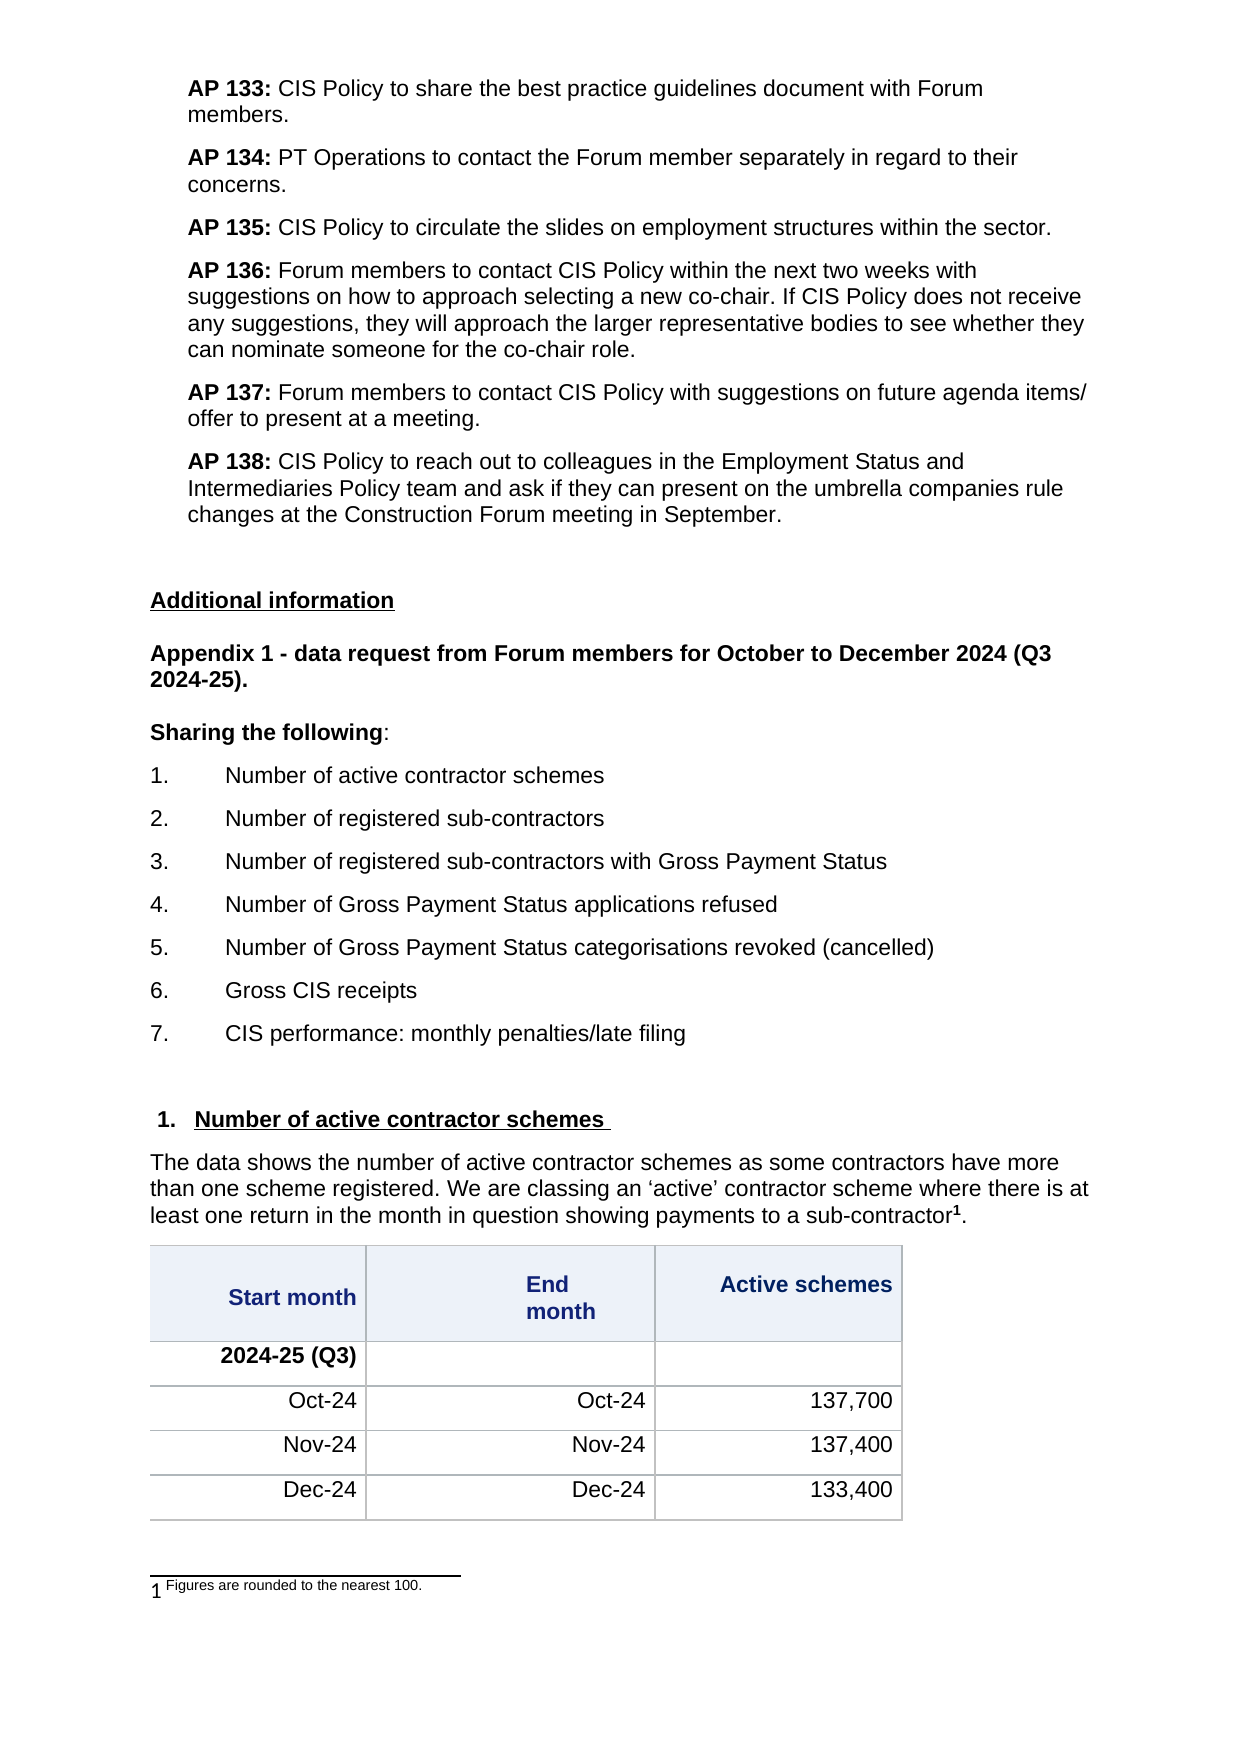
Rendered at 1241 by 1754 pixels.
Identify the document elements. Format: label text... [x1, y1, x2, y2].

table_cell 137,700 [656, 1387, 901, 1430]
table_cell Nov-24 [516, 1431, 654, 1474]
table_header End month [516, 1246, 654, 1341]
list Number of active contractor schemes [150, 762, 1090, 788]
table_header Active schemes [656, 1246, 901, 1341]
table_cell Nov-24 [150, 1431, 365, 1474]
text AP 136: Forum members to contact CIS Policy within the next two weeks with suggestions on how to approach selecting a new co-chair. If CIS Policy does not receive any suggestions, they will approach the larger representative bodies to see whether they can nominate someone for the co-chair role. [187, 257, 1090, 362]
list Number of registered sub-contractors with Gross Payment Status [150, 848, 1090, 874]
table_cell [516, 1521, 655, 1565]
list Number of Gross Payment Status categorisations revoked (cancelled) [150, 934, 1090, 960]
text AP 137: Forum members to contact CIS Policy with suggestions on future agenda items/ offer to present at a meeting. [187, 379, 1090, 432]
list AP 134: PT Operations to contact the Forum member separately in regard to their concerns. [187, 144, 1090, 197]
list Number of registered sub-contractors [150, 805, 1090, 831]
text Sharing the following: [150, 719, 1090, 745]
table_header [367, 1246, 516, 1341]
list Gross CIS receipts [150, 977, 1090, 1003]
text Appendix 1 - data request from Forum members for October to December 2024 (Q3 2024-25). [150, 640, 1090, 692]
list Number of Gross Payment Status applications refused [150, 891, 1090, 917]
text Additional information [150, 587, 1090, 613]
text Figures are rounded to the nearest 100. [150, 1576, 1090, 1604]
table_cell Oct-24 [150, 1387, 365, 1430]
table_cell Dec-24 [150, 1476, 365, 1519]
table_cell 2024-25 (Q3) [150, 1342, 365, 1385]
text AP 133: CIS Policy to share the best practice guidelines document with Forum members. [187, 75, 1090, 128]
table_cell 133,400 [656, 1476, 901, 1519]
table_cell 137,400 [656, 1431, 901, 1474]
table_header Start month [150, 1246, 365, 1341]
table_cell [367, 1431, 516, 1474]
table_cell [655, 1521, 902, 1565]
text AP 138: CIS Policy to reach out to colleagues in the Employment Status and Intermediaries Policy team and ask if they can present on the umbrella companies rule changes at the Construction Forum meeting in September. [187, 448, 1090, 527]
table_cell [367, 1476, 516, 1519]
list CIS performance: monthly penalties/late filing [150, 1020, 1090, 1046]
table_cell Oct-24 [516, 1387, 654, 1430]
table_cell [150, 1521, 366, 1565]
list Number of active contractor schemes [157, 1106, 1090, 1132]
text The data shows the number of active contractor schemes as some contractors have more than one scheme registered. We are classing an ‘active’ contractor scheme where there is at least one return in the month in question showing payments to a sub-contractor. [150, 1149, 1090, 1228]
table_cell [516, 1342, 654, 1385]
table_cell Dec-24 [516, 1476, 654, 1519]
table_cell [367, 1387, 516, 1430]
table_cell [366, 1521, 516, 1565]
table_cell [656, 1342, 901, 1385]
table_cell [367, 1342, 516, 1385]
text AP 135: CIS Policy to circulate the slides on employment structures within the sector. [187, 214, 1090, 240]
